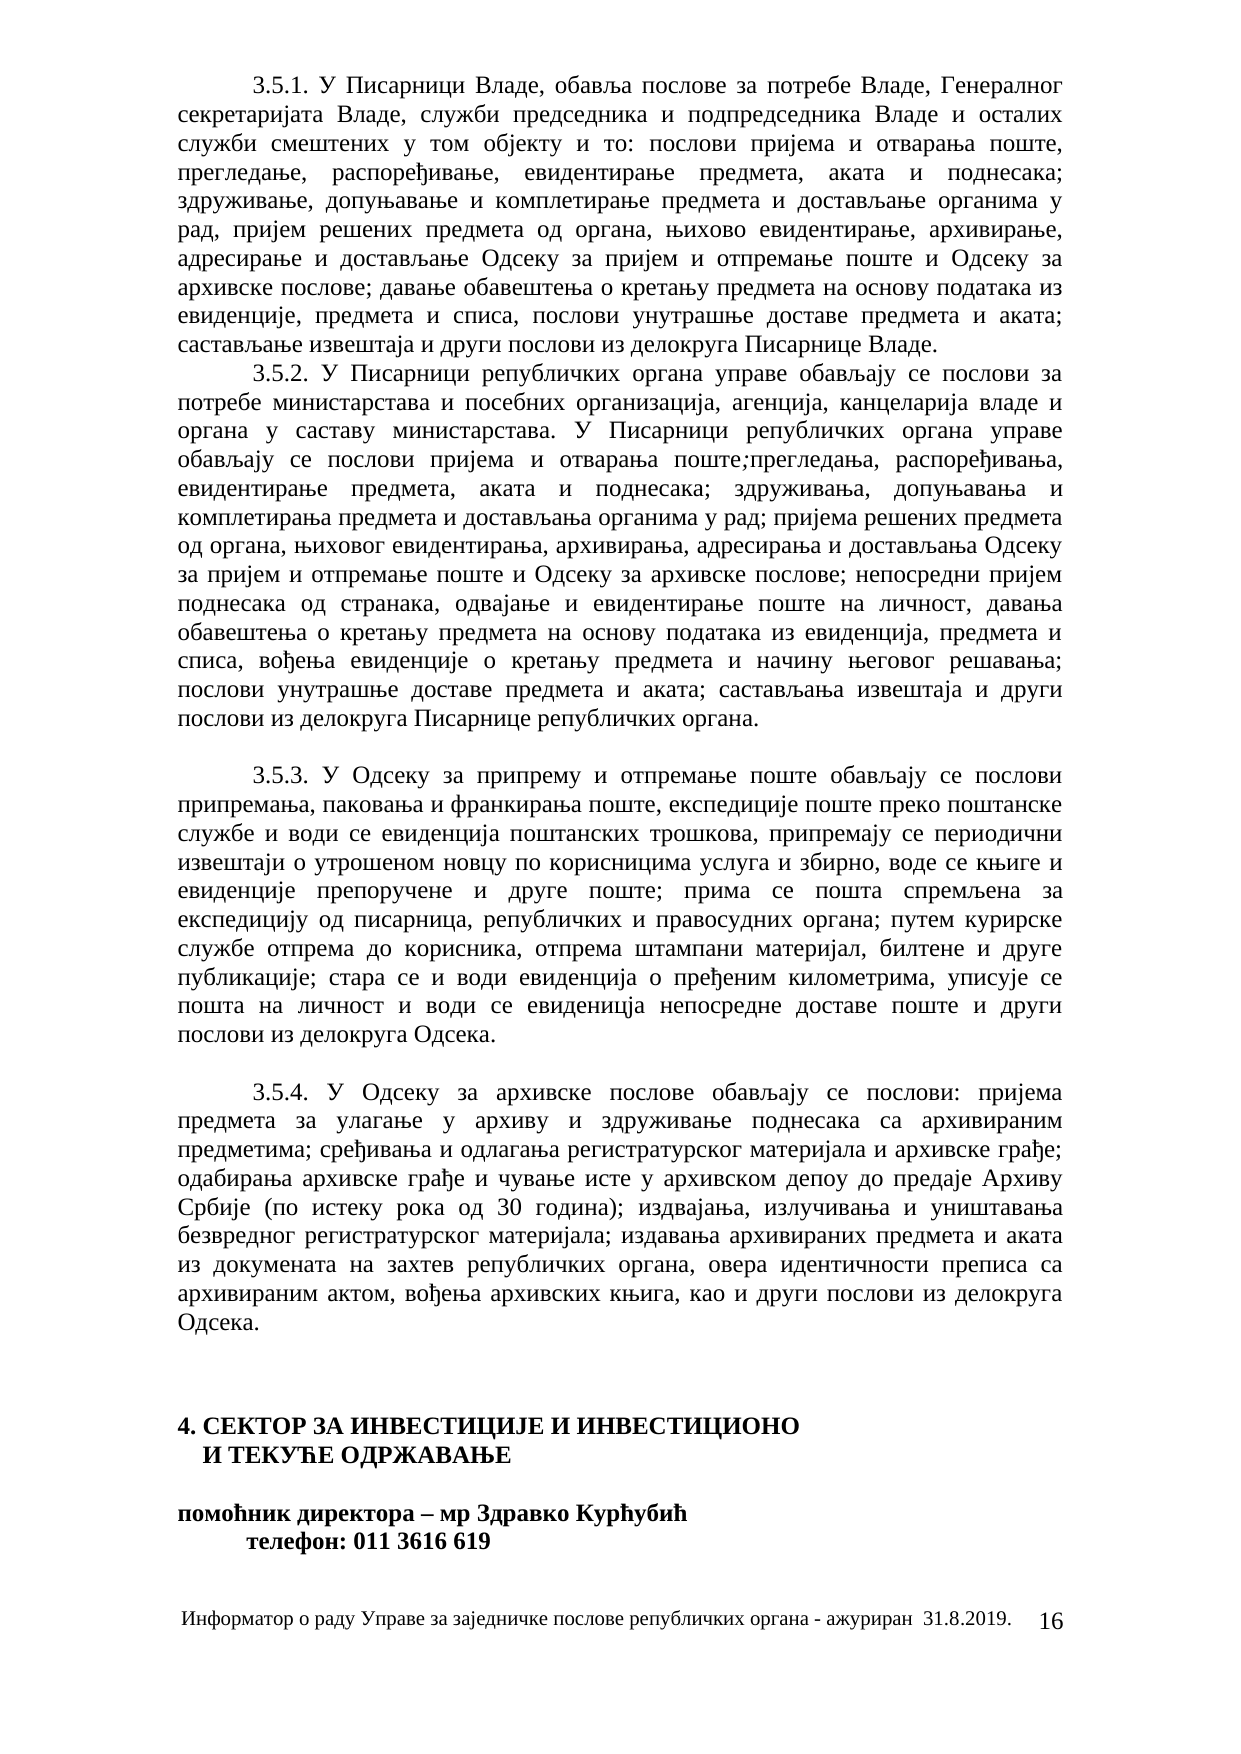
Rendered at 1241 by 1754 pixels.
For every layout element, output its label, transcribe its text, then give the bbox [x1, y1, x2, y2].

text И ТЕКУЋЕ ОДРЖАВАЊЕ [177, 1440, 1063, 1469]
text 4. СЕКТОР ЗА ИНВЕСТИЦИЈЕ И ИНВЕСТИЦИОНО [177, 1411, 1063, 1440]
text 3.5.2. У Писарници републичких органа управе обављају се послови за потребе министарстава и посебних организација, агенција, канцеларија владе и органа у саставу министарстава. У Писарници републичких органа управе обављају се послови пријема и отварања поште;прегледања, распоређивања, евидентирање предмета, аката и поднесака; здруживања, допуњавања и комплетирања предмета и достављања органима у рад; пријема решених предмета од органа, њиховог евидентирања, архивирања, адресирања и достављања Одсеку за пријем и отпремање поште и Одсеку за архивске послове; непосредни пријем поднесака од странака, одвајање и евидентирање поште на личност, давања обавештења о кретању предмета на основу података из евиденција, предмета и списа, вођења евиденције о кретању предмета и начину његовог решавања; послови унутрашње доставе предмета и аката; састављања извештаја и други послови из делокруга Писарнице републичких органа. [177, 358, 1063, 732]
text телефон: 011 3616 619 [177, 1526, 1063, 1555]
text 3.5.1. У Писарници Владе, обавља послове за потребе Владе, Генералног секретаријата Владе, служби председника и подпредседника Владе и осталих служби смештених у том објекту и то: послови пријема и отварања поште, прегледање, распоређивање, евидентирање предмета, аката и поднесака; здруживање, допуњавање и комплетирање предмета и достављање органима у рад, пријем решених предмета од органа, њихово евидентирање, архивирање, адресирање и достављање Одсеку за пријем и отпремање поште и Одсеку за архивске послове; давање обавештења о кретању предмета на основу података из евиденције, предмета и списа, послови унутрашње доставе предмета и аката; састављање извештаја и други послови из делокруга Писарнице Владе. [177, 70, 1063, 358]
text 3.5.4. У Одсеку за архивске послове обављају се послови: пријема предмета за улагање у архиву и здруживање поднесака са архивираним предметима; сређивања и одлагања регистратурског материјала и архивске грађе; одабирања архивске грађе и чување исте у архивском депоу до предаје Архиву Србије (по истеку рока од 30 година); издвајања, излучивања и уништавања безвредног регистратурског материјала; издавања архивираних предмета и аката из докумената на захтев републичких органа, овера идентичности преписа са архивираним актом, вођења архивских књига, као и други послови из делокруга Одсека. [177, 1077, 1063, 1335]
text помоћник директора – мр Здравко Курћубић [177, 1498, 1063, 1526]
text 3.5.3. У Одсеку за припрему и отпремање поште обављају се послови припремања, паковања и франкирања поште, експедиције поште преко поштанске службе и води се евиденција поштанских трошкова, припремају се периодични извештаји о утрошеном новцу по корисницима услуга и збирно, воде се књиге и евиденције препоручене и друге поште; прима се пошта спремљена за експедицију од писарница, републичких и правосудних органа; путем курирске службе отпрема до корисника, отпрема штампани материјал, билтене и друге публикације; стара се и води евиденција о пређеним километрима, уписује се пошта на личност и води се евиденицја непосредне доставе поште и други послови из делокруга Одсека. [177, 760, 1063, 1048]
